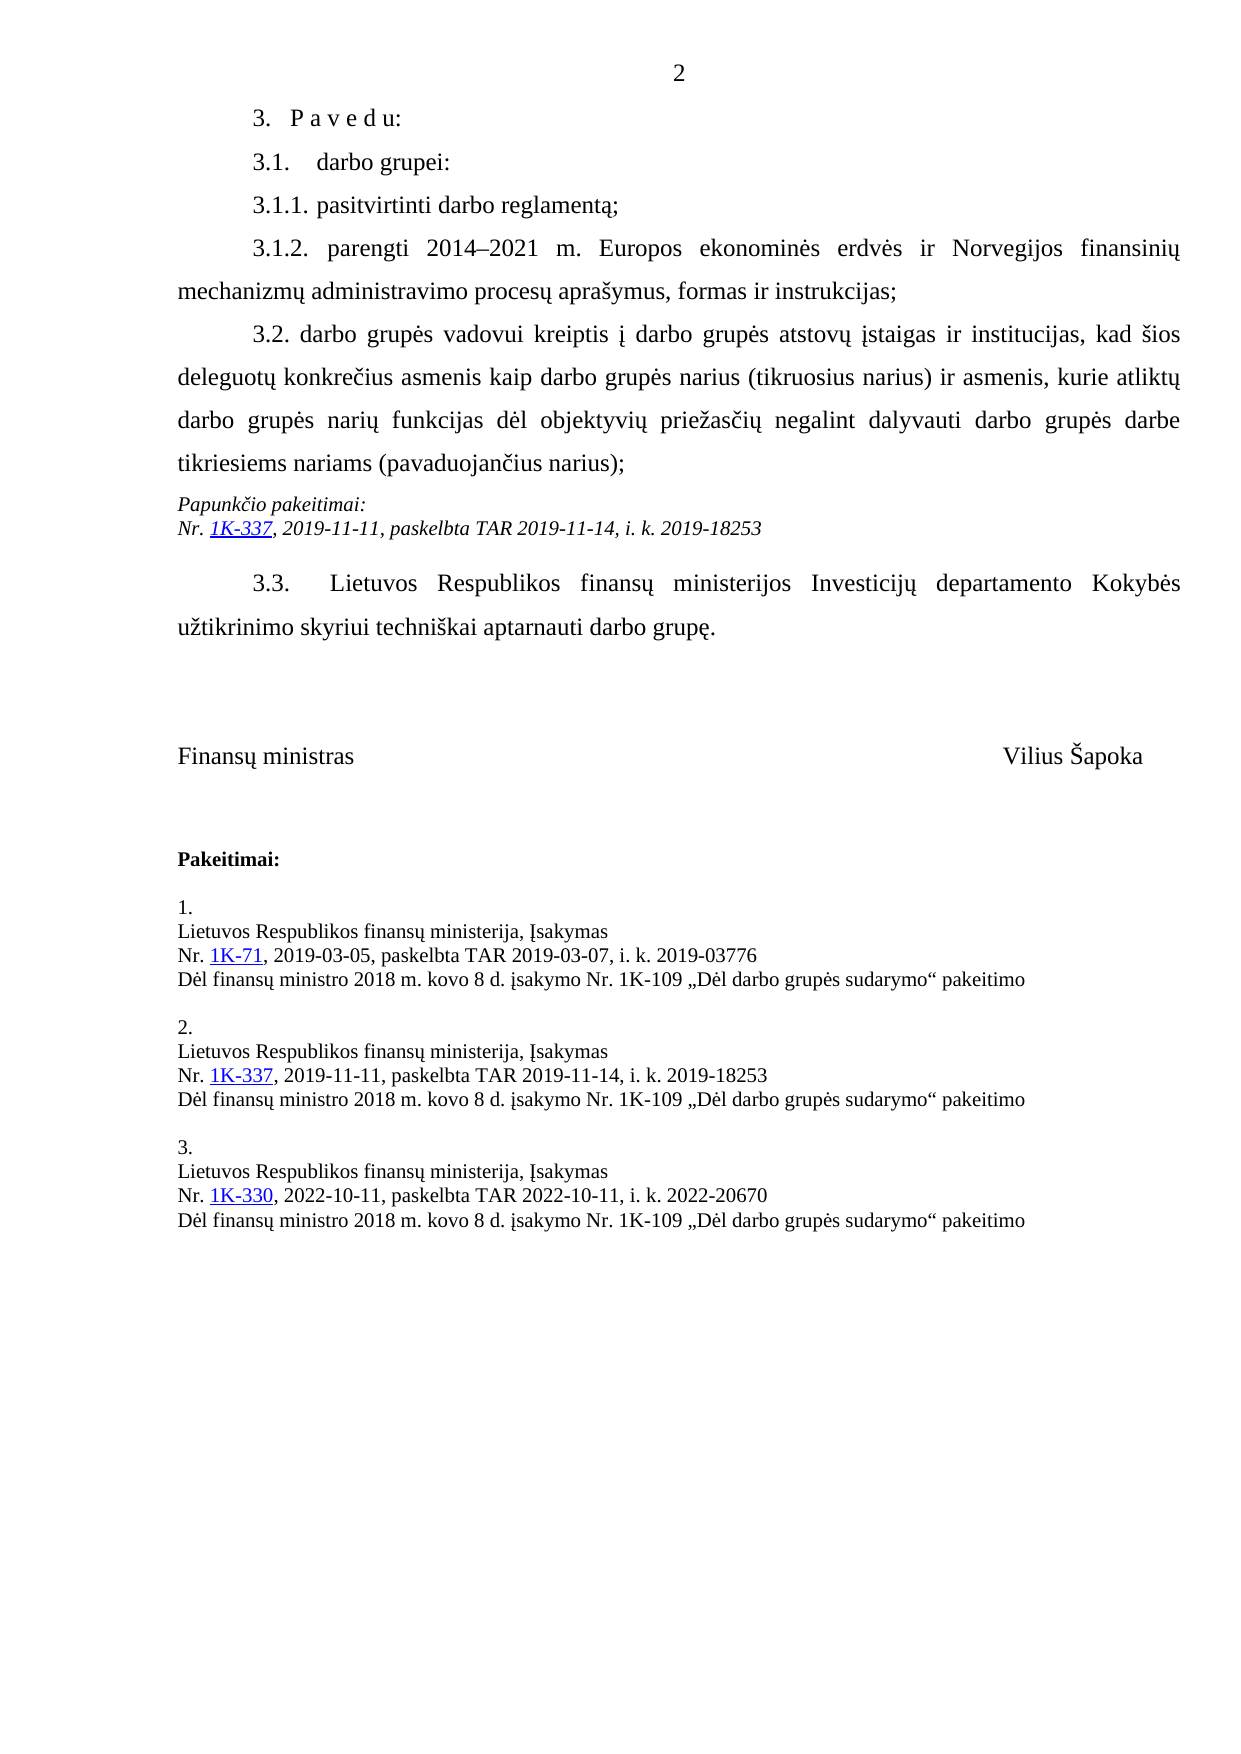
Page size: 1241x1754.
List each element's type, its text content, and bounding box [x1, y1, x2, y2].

text 2. [177, 1015, 1181, 1039]
text Lietuvos Respublikos finansų ministerija, Įsakymas [177, 919, 1181, 943]
text Nr. 1K-71, 2019-03-05, paskelbta TAR 2019-03-07, i. k. 2019-03776 [177, 943, 1181, 967]
text 3.1. darbo grupei: [252, 147, 1181, 175]
text Dėl finansų ministro 2018 m. kovo 8 d. įsakymo Nr. 1K-109 „Dėl darbo grupės sudarymo“ pakeitimo [177, 967, 1181, 991]
text Nr. 1K-337, 2019-11-11, paskelbta TAR 2019-11-14, i. k. 2019-18253 [177, 516, 1181, 540]
text Nr. 1K-330, 2022-10-11, paskelbta TAR 2022-10-11, i. k. 2022-20670 [177, 1183, 1181, 1207]
text Finansų ministras Vilius Šapoka [177, 741, 1181, 770]
text 1. [177, 895, 1181, 919]
text Pakeitimai: [177, 847, 1181, 871]
text 3.1.2. parengti 2014–2021 m. Europos ekonominės erdvės ir Norvegijos finansinių mechanizmų administravimo procesų aprašymus, formas ir instrukcijas; [177, 233, 1181, 305]
text 3.3. Lietuvos Respublikos finansų ministerijos Investicijų departamento Kokybės užtikrinimo skyriui techniškai aptarnauti darbo grupę. [177, 568, 1181, 640]
text Nr. 1K-337, 2019-11-11, paskelbta TAR 2019-11-14, i. k. 2019-18253 [177, 1063, 1181, 1087]
text Dėl finansų ministro 2018 m. kovo 8 d. įsakymo Nr. 1K-109 „Dėl darbo grupės sudarymo“ pakeitimo [177, 1087, 1181, 1111]
text 3.1.1. pasitvirtinti darbo reglamentą; [252, 190, 1181, 218]
text Lietuvos Respublikos finansų ministerija, Įsakymas [177, 1159, 1181, 1183]
text 3.2. darbo grupės vadovui kreiptis į darbo grupės atstovų įstaigas ir institucijas, kad šios deleguotų konkrečius asmenis kaip darbo grupės narius (tikruosius narius) ir asmenis, kurie atliktų darbo grupės narių funkcijas dėl objektyvių priežasčių negalint dalyvauti darbo grupės darbe tikriesiems nariams (pavaduojančius narius); [177, 319, 1181, 477]
text 3. [177, 1135, 1181, 1159]
text 3. P a v e d u: [252, 103, 1181, 132]
text Lietuvos Respublikos finansų ministerija, Įsakymas [177, 1039, 1181, 1063]
text Papunkčio pakeitimai: [177, 492, 1181, 516]
text Dėl finansų ministro 2018 m. kovo 8 d. įsakymo Nr. 1K-109 „Dėl darbo grupės sudarymo“ pakeitimo [177, 1207, 1181, 1232]
